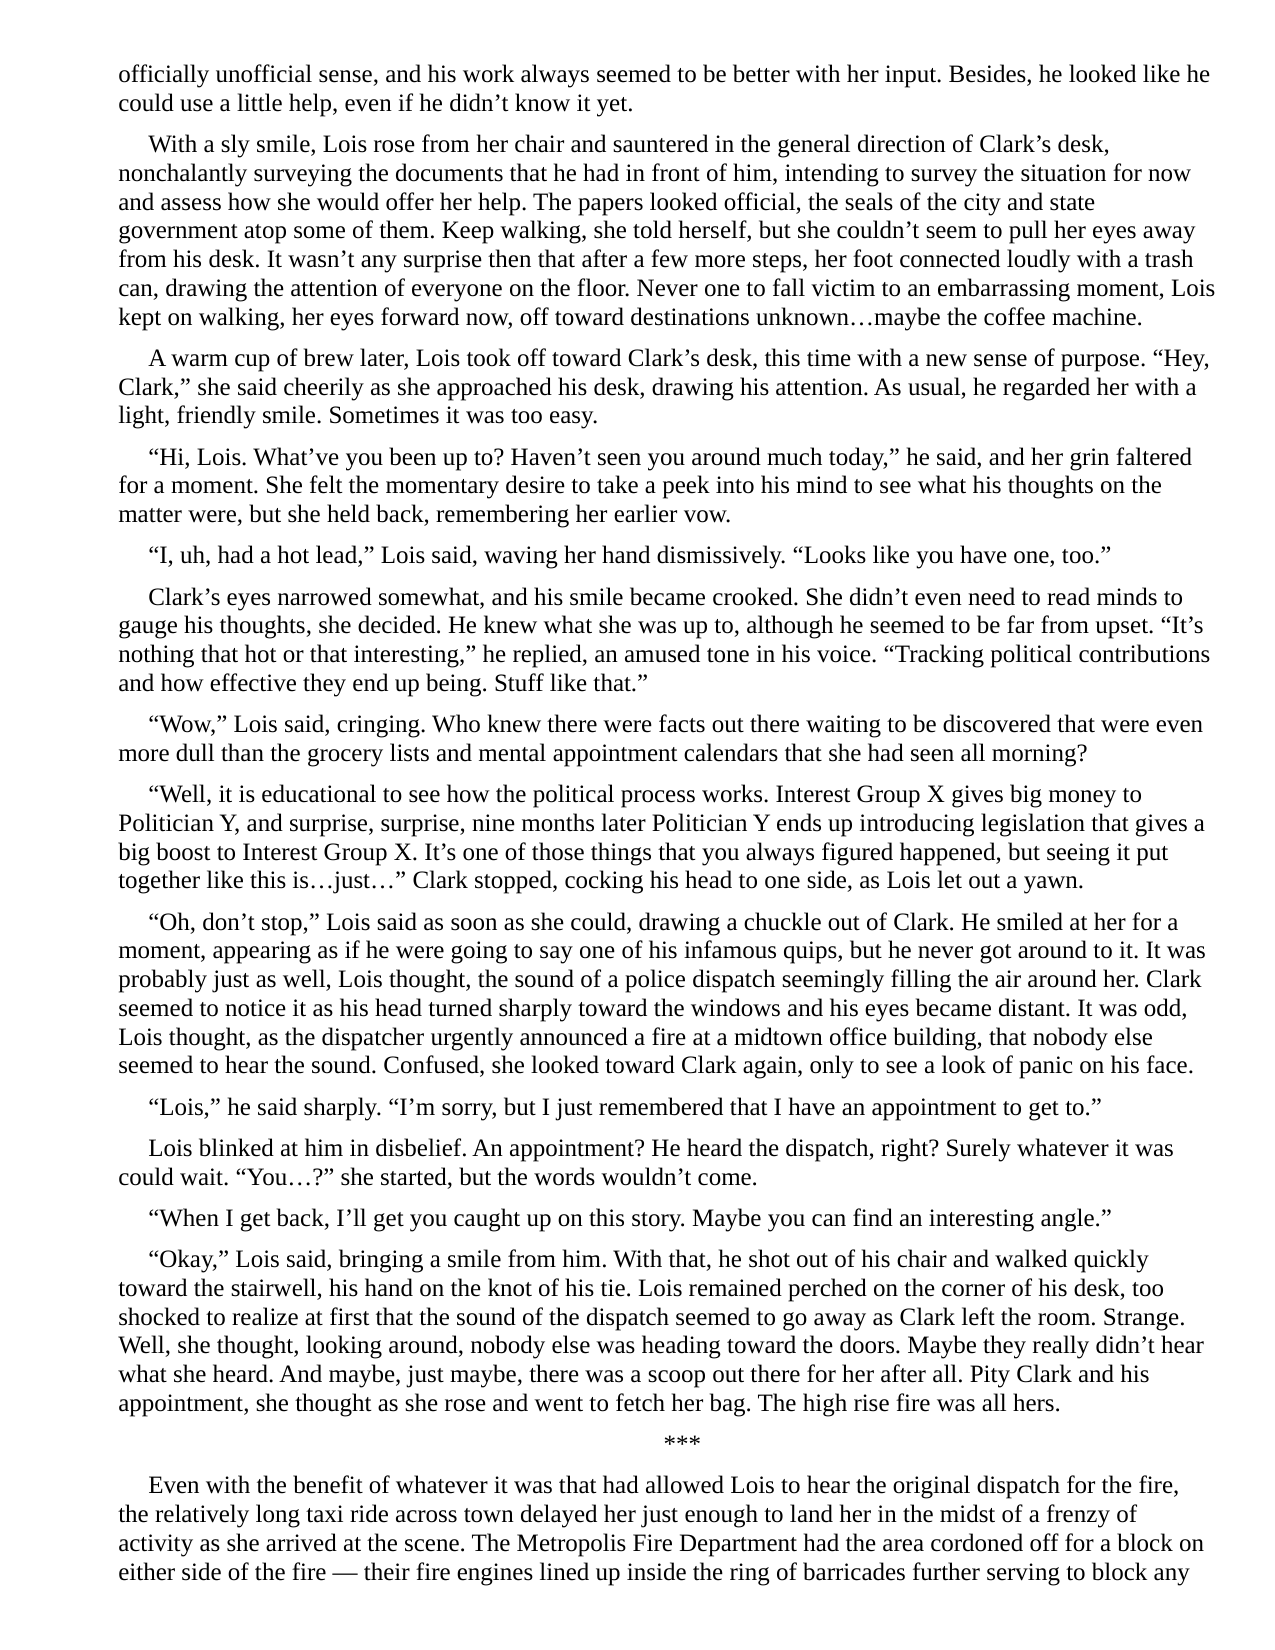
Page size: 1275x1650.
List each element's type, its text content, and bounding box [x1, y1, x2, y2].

text With a sly smile, Lois rose from her chair and sauntered in the general direction of Clark’s desk, nonchalantly surveying the documents that he had in front of him, intending to survey the situation for now and assess how she would offer her help. The papers looked official, the seals of the city and state government atop some of them. Keep walking, she told herself, but she couldn’t seem to pull her eyes away from his desk. It wasn’t any surprise then that after a few more steps, her foot connected loudly with a trash can, drawing the attention of everyone on the floor. Never one to fall victim to an embarrassing moment, Lois kept on walking, her eyes forward now, off toward destinations unknown…maybe the coffee machine. [118, 129, 1216, 330]
text “Wow,” Lois said, cringing. Who knew there were facts out there waiting to be discovered that were even more dull than the grocery lists and mental appointment calendars that she had seen all morning? [118, 709, 1216, 767]
text “Oh, don’t stop,” Lois said as soon as she could, drawing a chuckle out of Clark. He smiled at her for a moment, appearing as if he were going to say one of his infamous quips, but he never got around to it. It was probably just as well, Lois thought, the sound of a police dispatch seemingly filling the air around her. Clark seemed to notice it as his head turned sharply toward the windows and his eyes became distant. It was odd, Lois thought, as the dispatcher urgently announced a fire at a midtown office building, that nobody else seemed to hear the sound. Confused, she looked toward Clark again, only to see a look of panic on his face. [118, 907, 1216, 1079]
text “Okay,” Lois said, bringing a smile from him. With that, he shot out of his chair and walked quickly toward the stairwell, his hand on the knot of his tie. Lois remained perched on the corner of his desk, too shocked to realize at first that the sound of the dispatch seemed to go away as Clark left the room. Strange. Well, she thought, looking around, nobody else was heading toward the doors. Maybe they really didn’t hear what she heard. And maybe, just maybe, there was a scoop out there for her after all. Pity Clark and his appointment, she thought as she rose and went to fetch her bag. The high rise fire was all hers. [118, 1244, 1216, 1417]
text “Lois,” he said sharply. “I’m sorry, but I just remembered that I have an appointment to get to.” [118, 1092, 1216, 1120]
text *** [118, 1429, 1216, 1458]
text A warm cup of brew later, Lois took off toward Clark’s desk, this time with a new sense of purpose. “Hey, Clark,” she said cheerily as she approached his desk, drawing his attention. As usual, he regarded her with a light, friendly smile. Sometimes it was too easy. [118, 343, 1216, 429]
text officially unofficial sense, and his work always seemed to be better with her input. Besides, he looked like he could use a little help, even if he didn’t know it yet. [118, 59, 1216, 117]
text “Well, it is educational to see how the political process works. Interest Group X gives big money to Politician Y, and surprise, surprise, nine months later Politician Y ends up introducing legislation that gives a big boost to Interest Group X. It’s one of those things that you always figured happened, but seeing it put together like this is…just…” Clark stopped, cocking his head to one side, as Lois let out a yawn. [118, 779, 1216, 894]
text Clark’s eyes narrowed somewhat, and his smile became crooked. She didn’t even need to read minds to gauge his thoughts, she decided. He knew what she was up to, although he seemed to be far from upset. “It’s nothing that hot or that interesting,” he replied, an amused tone in his voice. “Tracking political contributions and how effective they end up being. Stuff like that.” [118, 582, 1216, 697]
text “Hi, Lois. What’ve you been up to? Haven’t seen you around much today,” he said, and her grin faltered for a moment. She felt the momentary desire to take a peek into his mind to see what his thoughts on the matter were, but she held back, remembering her earlier vow. [118, 442, 1216, 528]
text Even with the benefit of whatever it was that had allowed Lois to hear the original dispatch for the fire, the relatively long taxi ride across town delayed her just enough to land her in the midst of a frenzy of activity as she arrived at the scene. The Metropolis Fire Department had the area cordoned off for a block on either side of the fire — their fire engines lined up inside the ring of barricades further serving to block any [118, 1470, 1216, 1585]
text “When I get back, I’ll get you caught up on this story. Maybe you can find an interesting angle.” [118, 1203, 1216, 1232]
text Lois blinked at him in disbelief. An appointment? He heard the dispatch, right? Surely whatever it was could wait. “You…?” she started, but the words wouldn’t come. [118, 1133, 1216, 1190]
text “I, uh, had a hot lead,” Lois said, waving her hand dismissively. “Looks like you have one, too.” [118, 540, 1216, 569]
